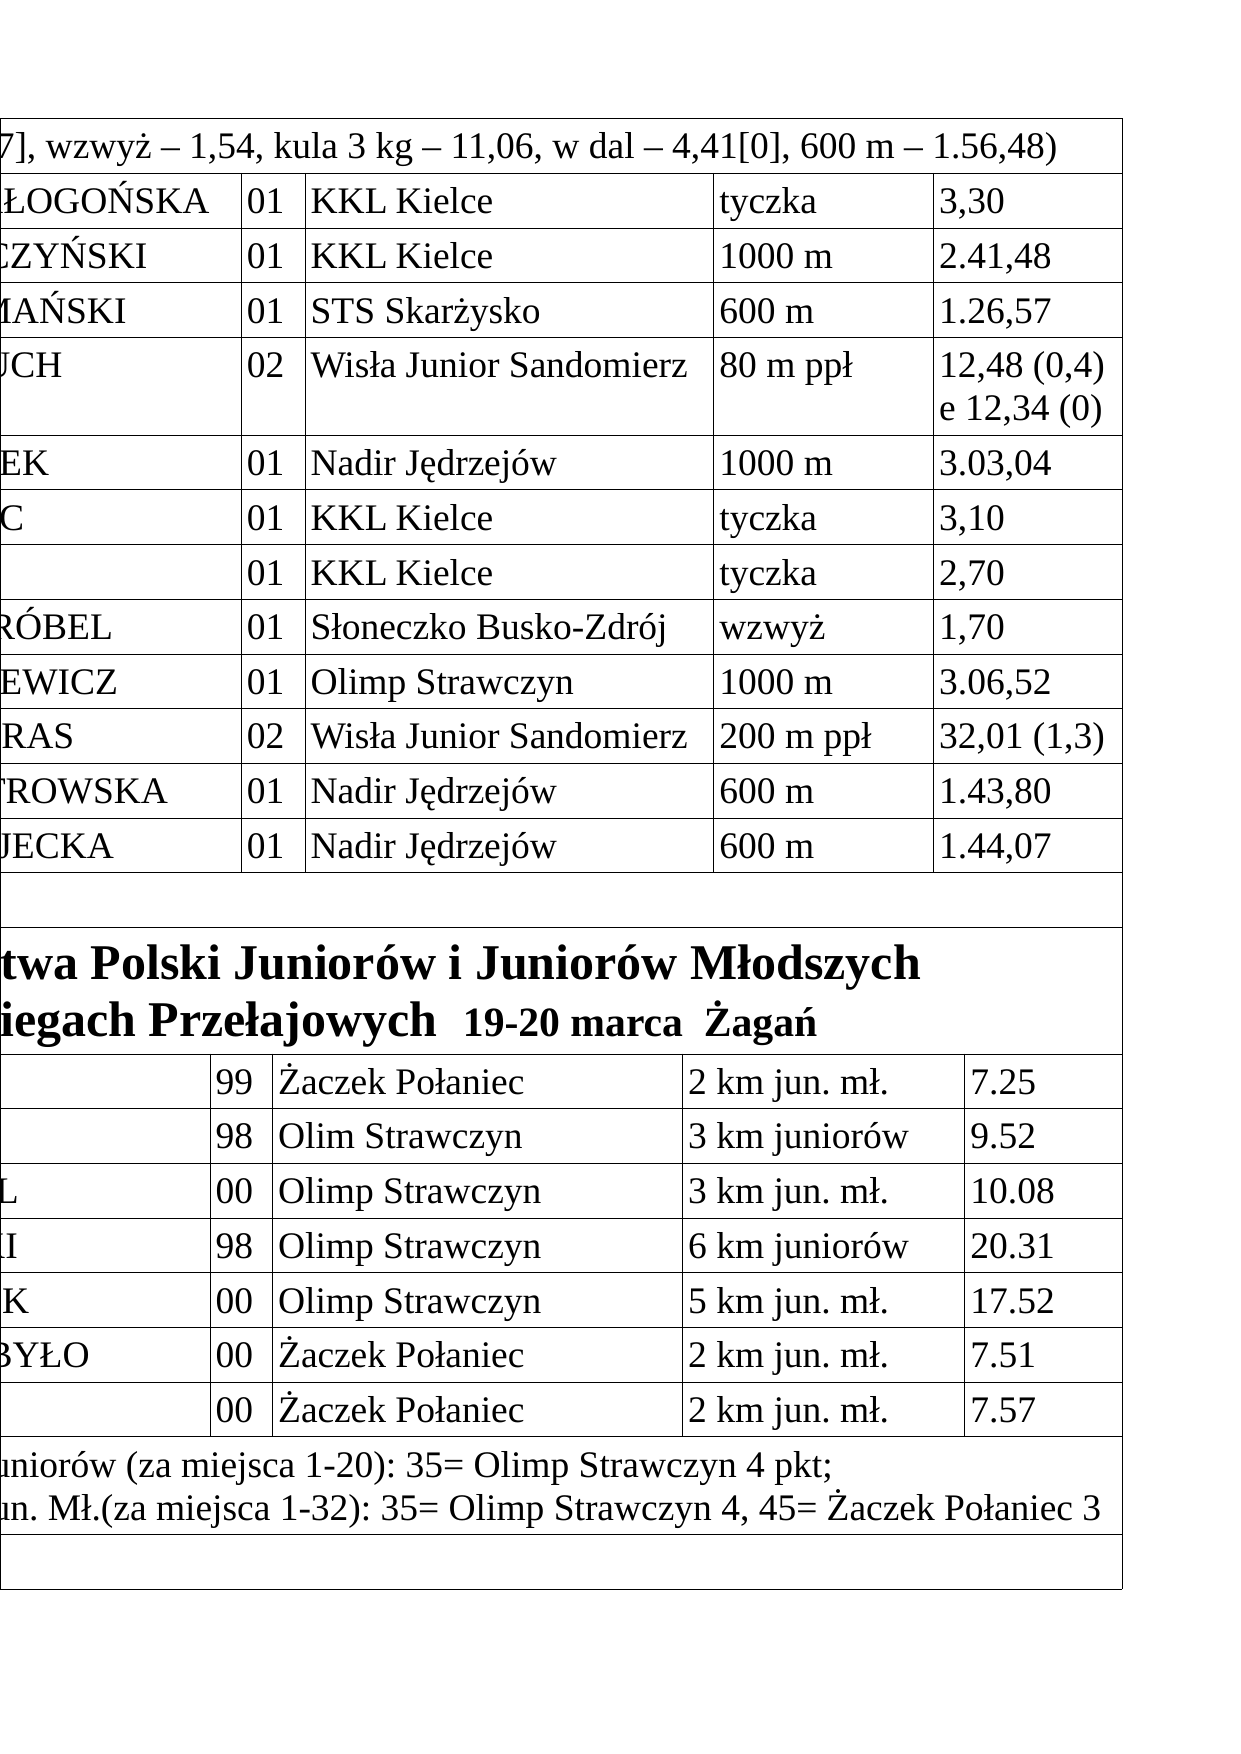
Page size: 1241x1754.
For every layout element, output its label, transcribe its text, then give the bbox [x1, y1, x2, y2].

table_cell 01 [242, 545, 305, 599]
table_cell Paulina WITEK [1, 1055, 210, 1108]
table_cell 7.25 [965, 1055, 1122, 1108]
table_cell 3,30 [934, 174, 1122, 227]
table_cell Wisła Junior Sandomierz [306, 338, 713, 435]
table_cell 1,70 [934, 600, 1122, 653]
table_cell Adam MASACZYŃSKI [1, 229, 241, 282]
table_cell 3 km jun. mł. [683, 1164, 964, 1217]
table_cell Szymon SZYMAŃSKI [1, 283, 241, 337]
table_cell 00 [211, 1164, 272, 1217]
table_cell Anna IWANIEC [1, 490, 241, 544]
table_cell Nadir Jędrzejów [306, 436, 713, 489]
table_cell STS Skarżysko [306, 283, 713, 337]
table_cell KKL Kielce [306, 490, 713, 544]
table_cell 1.44,07 [934, 819, 1122, 872]
table_cell 98 [211, 1219, 272, 1272]
table_cell 2 km jun. mł. [683, 1055, 964, 1108]
table_cell 3.06,52 [934, 655, 1122, 708]
table_cell 00 [211, 1328, 272, 1382]
table_cell tyczka [714, 174, 933, 227]
table_cell Karolina FIUTEK [1, 436, 241, 489]
table_cell Olimp Strawczyn [273, 1164, 682, 1217]
table_cell Żaczek Połaniec [273, 1328, 682, 1382]
table_cell [1, 1535, 1122, 1589]
table_cell wzwyż [714, 600, 933, 653]
table_cell 600 m [714, 283, 933, 337]
table_cell Nadir Jędrzejów [306, 819, 713, 872]
table_cell Julia SZYMKIEWICZ [1, 655, 241, 708]
table_cell Nadir Jędrzejów [306, 764, 713, 817]
table_cell 00 [211, 1383, 272, 1436]
table_cell 3,10 [934, 490, 1122, 544]
table_cell 01 [242, 764, 305, 817]
table_cell 01 [242, 174, 305, 227]
table_cell 1.26,57 [934, 283, 1122, 337]
table_cell 600 m [714, 764, 933, 817]
table_cell Dominika OSTROWSKA [1, 764, 241, 817]
table_cell Monika STROJECKA [1, 819, 241, 872]
table_cell 6 km juniorów [683, 1219, 964, 1272]
table_cell 2,70 [934, 545, 1122, 599]
table_cell 3 km juniorów [683, 1109, 964, 1163]
table_cell Kaja KUBIEC [1, 545, 241, 599]
table_cell Punktacja klubowa MP Juniorów (za miejsca 1-20): 35= Olimp Strawczyn 4 pkt; Punktacja klubowa MP Jun. Mł.(za miejsca 1-32): 35= Olimp Strawczyn 4, 45= Żaczek Połaniec 3 [1, 1437, 1122, 1534]
table_cell 200 m ppł [714, 709, 933, 763]
table_cell KKL Kielce [306, 174, 713, 227]
table_cell tyczka [714, 490, 933, 544]
table_cell Gabriela MODRAS [1, 709, 241, 763]
table_cell 80 m ppł [714, 338, 933, 435]
table_cell Kamil BIELAWSKI [1, 1219, 210, 1272]
table_cell 10.08 [965, 1164, 1122, 1217]
table_cell (80 m ppł – 12,77 [0,7], wzwyż – 1,54, kula 3 kg – 11,06, w dal – 4,41[0], 600 m – 1.56,48) [1, 119, 1122, 173]
table_cell Żaczek Połaniec [273, 1383, 682, 1436]
table_cell Wisła Junior Sandomierz [306, 709, 713, 763]
table_cell Dawid PIWKO [1, 1109, 210, 1163]
table_cell 7.51 [965, 1328, 1122, 1382]
table_cell 1000 m [714, 436, 933, 489]
table_cell KKL Kielce [306, 545, 713, 599]
table_cell Karolina PALUCH [1, 338, 241, 435]
table_cell 01 [242, 283, 305, 337]
table_cell Hubert PRZEŹDZIK [1, 1273, 210, 1327]
table_cell 20.31 [965, 1219, 1122, 1272]
table_cell Aleksandra PRZYBYŁO [1, 1328, 210, 1382]
table_cell 1000 m [714, 229, 933, 282]
table_cell 99 [211, 1055, 272, 1108]
table_cell Aleksander WRÓBEL [1, 600, 241, 653]
table_cell 5 km jun. mł. [683, 1273, 964, 1327]
table_cell Julia KRUPA [1, 1383, 210, 1436]
table_cell 600 m [714, 819, 933, 872]
table_cell 98 [211, 1109, 272, 1163]
table_cell 2 km jun. mł. [683, 1328, 964, 1382]
table_cell Olim Strawczyn [273, 1109, 682, 1163]
table_cell 32,01 (1,3) [934, 709, 1122, 763]
table_cell 01 [242, 229, 305, 282]
table_cell Olimp Strawczyn [306, 655, 713, 708]
table_cell [1, 873, 1122, 927]
table_cell Żaczek Połaniec [273, 1055, 682, 1108]
table_cell 01 [242, 819, 305, 872]
table_cell 9.52 [965, 1109, 1122, 1163]
table_cell 7.57 [965, 1383, 1122, 1436]
table_cell 02 [242, 709, 305, 763]
table_cell Mistrzostwa Polski Juniorów i Juniorów Młodszych w Biegach Przełajowych 19-20 marca Żagań [1, 928, 1122, 1053]
table_cell 2.41,48 [934, 229, 1122, 282]
table_cell tyczka [714, 545, 933, 599]
table_cell 3.03,04 [934, 436, 1122, 489]
table_cell 17.52 [965, 1273, 1122, 1327]
table_cell Olimp Strawczyn [273, 1273, 682, 1327]
table_cell Katarzyna BIAŁOGOŃSKA [1, 174, 241, 227]
table_cell KKL Kielce [306, 229, 713, 282]
table_cell 02 [242, 338, 305, 435]
table_cell Słoneczko Busko-Zdrój [306, 600, 713, 653]
table_cell 12,48 (0,4) e 12,34 (0) [934, 338, 1122, 435]
table_cell Olimp Strawczyn [273, 1219, 682, 1272]
table_cell 1.43,80 [934, 764, 1122, 817]
table_cell 01 [242, 490, 305, 544]
table_cell 01 [242, 436, 305, 489]
table_cell 01 [242, 600, 305, 653]
table_cell 2 km jun. mł. [683, 1383, 964, 1436]
table_cell 01 [242, 655, 305, 708]
table_cell Bartłomiej SIADUL [1, 1164, 210, 1217]
table_cell 1000 m [714, 655, 933, 708]
table_cell 00 [211, 1273, 272, 1327]
